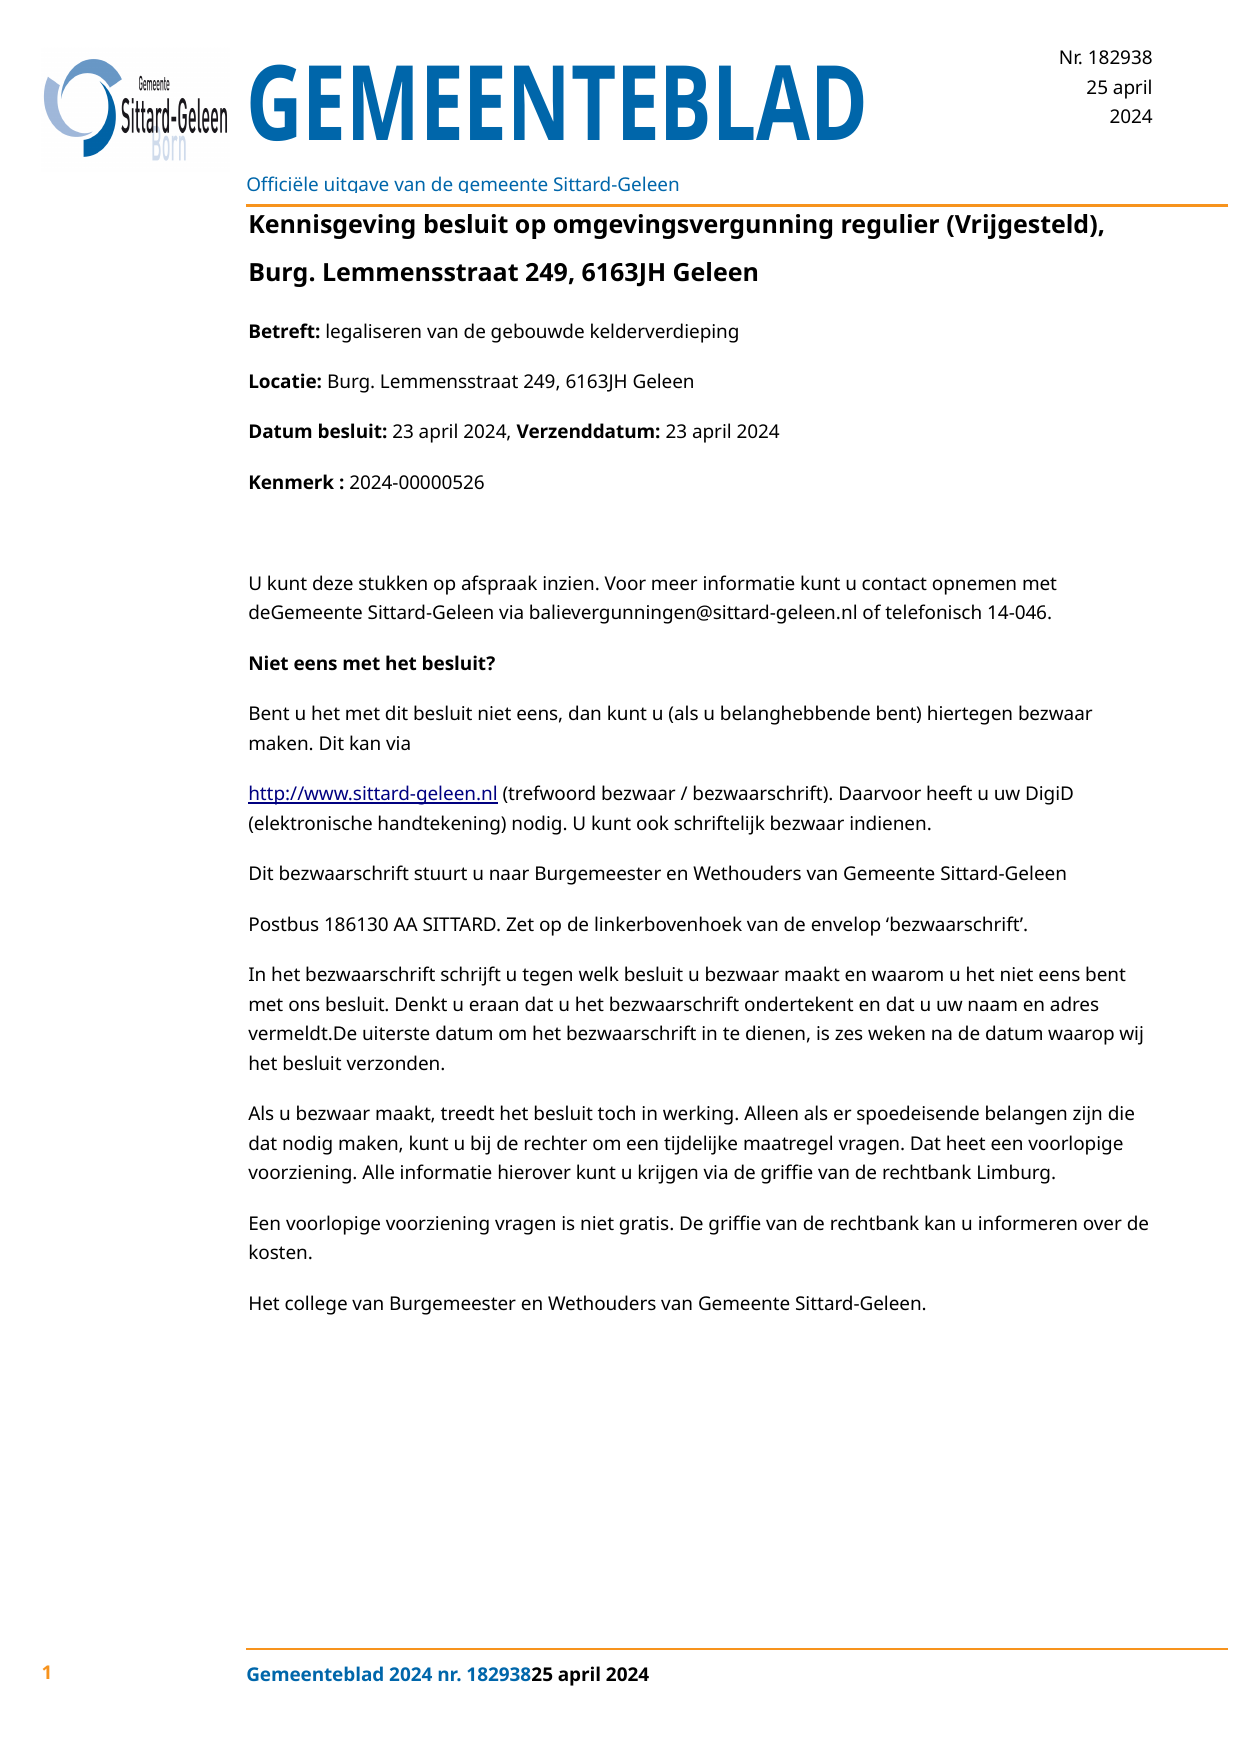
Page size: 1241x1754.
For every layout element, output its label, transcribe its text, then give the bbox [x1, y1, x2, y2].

text U kunt deze stukken op afspraak inzien. Voor meer informatie kunt u contact opnemen met deGemeente Sittard-Geleen via balievergunningen@sittard-geleen.nl of telefonisch 14-046. [248, 570, 1152, 625]
text Dit bezwaarschrift stuurt u naar Burgemeester en Wethouders van Gemeente Sittard-Geleen [248, 860, 1152, 886]
text http://www.sittard-geleen.nl (trefwoord bezwaar / bezwaarschrift). Daarvoor heeft u uw DigiD (elektronische handtekening) nodig. U kunt ook schriftelijk bezwaar indienen. [248, 780, 1152, 836]
text Niet eens met het besluit? [248, 650, 1152, 676]
text Datum besluit: 23 april 2024, Verzenddatum: 23 april 2024 [248, 419, 1152, 444]
text Een voorlopige voorziening vragen is niet gratis. De griffie van de rechtbank kan u informeren over de kosten. [248, 1210, 1152, 1265]
text In het bezwaarschrift schrijft u tegen welk besluit u bezwaar maakt en waarom u het niet eens bent met ons besluit. Denkt u eraan dat u het bezwaarschrift ondertekent en dat u uw naam en adres vermeldt.De uiterste datum om het bezwaarschrift in te dienen, is zes weken na de datum waarop wij het besluit verzonden. [248, 961, 1152, 1076]
text Locatie: Burg. Lemmensstraat 249, 6163JH Geleen [248, 368, 1152, 394]
text Het college van Burgemeester en Wethouders van Gemeente Sittard-Geleen. [248, 1290, 1152, 1316]
text Bent u het met dit besluit niet eens, dan kunt u (als u belanghebbende bent) hiertegen bezwaar maken. Dit kan via [248, 700, 1152, 756]
text Kenmerk : 2024-00000526 [248, 469, 1152, 495]
picture [41, 47, 231, 172]
text Betreft: legaliseren van de gebouwde kelderverdieping [248, 318, 1152, 344]
text Kennisgeving besluit op omgevingsvergunning regulier (Vrijgesteld), Burg. Lemmensstraat 249, 6163JH Geleen [248, 207, 1152, 288]
text Postbus 186130 AA SITTARD. Zet op de linkerbovenhoek van de envelop ‘bezwaarschrift’. [248, 911, 1152, 937]
text Als u bezwaar maakt, treedt het besluit toch in werking. Alleen als er spoedeisende belangen zijn die dat nodig maken, kunt u bij de rechter om een tijdelijke maatregel vragen. Dat heet een voorlopige voorziening. Alle informatie hierover kunt u krijgen via de griffie van de rechtbank Limburg. [248, 1100, 1152, 1185]
